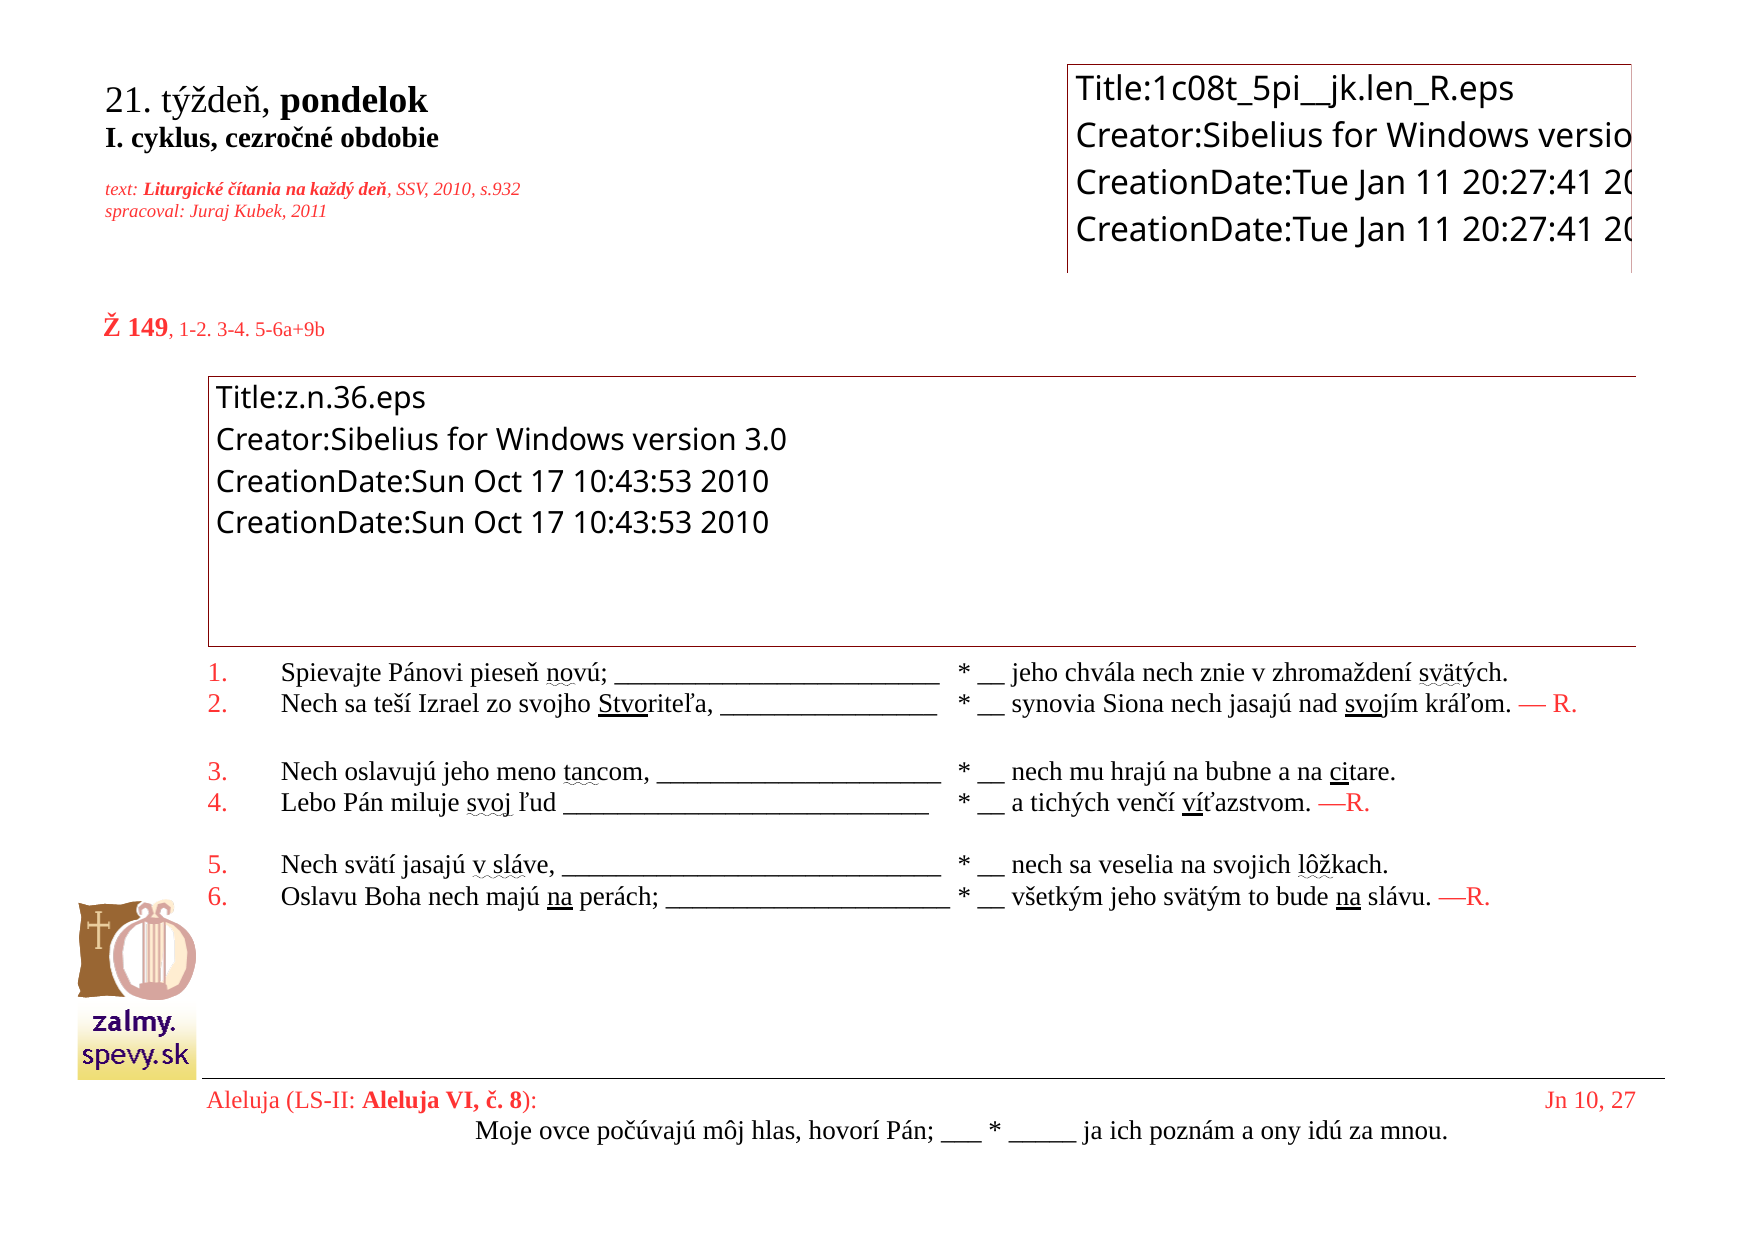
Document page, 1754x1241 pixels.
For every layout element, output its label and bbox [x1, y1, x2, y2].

picture [77, 899, 197, 1080]
